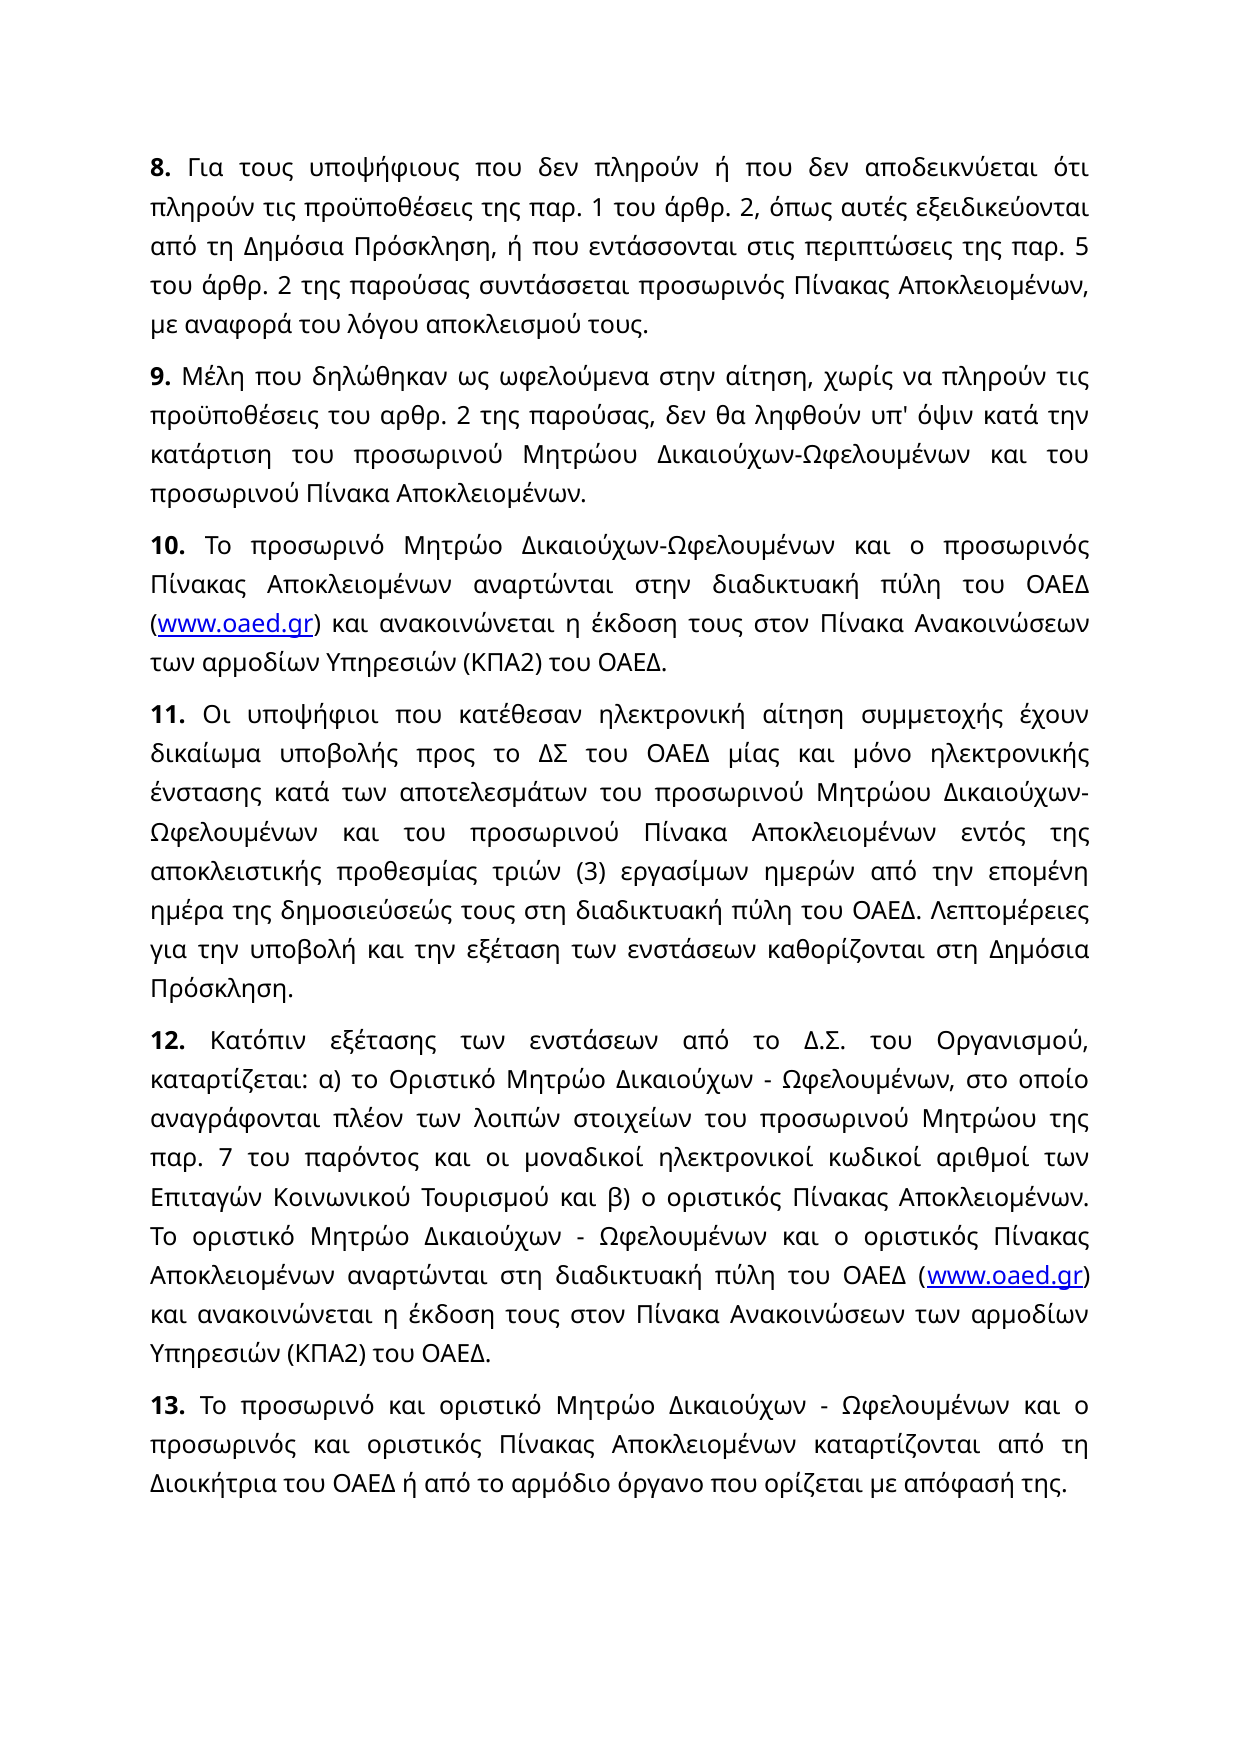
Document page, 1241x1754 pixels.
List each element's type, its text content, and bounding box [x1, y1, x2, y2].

text 13. Το προσωρινό και οριστικό Μητρώο Δικαιούχων - Ωφελουμένων και ο προσωρινός και οριστικός Πίνακας Αποκλειομένων καταρτίζονται από τη Διοικήτρια του ΟΑΕΔ ή από το αρμόδιο όργανο που ορίζεται με απόφασή της. [150, 1387, 1090, 1500]
text 10. Το προσωρινό Μητρώο Δικαιούχων-Ωφελουμένων και ο προσωρινός Πίνακας Αποκλειομένων αναρτώνται στην διαδικτυακή πύλη του ΟΑΕΔ (www.oaed.gr) και ανακοινώνεται η έκδοση τους στον Πίνακα Ανακοινώσεων των αρμοδίων Υπηρεσιών (ΚΠΑ2) του ΟΑΕΔ. [150, 527, 1090, 679]
text 11. Οι υποψήφιοι που κατέθεσαν ηλεκτρονική αίτηση συμμετοχής έχουν δικαίωμα υποβολής προς το ΔΣ του ΟΑΕΔ μίας και μόνο ηλεκτρονικής ένστασης κατά των αποτελεσμάτων του προσωρινού Μητρώου Δικαιούχων- Ωφελουμένων και του προσωρινού Πίνακα Αποκλειομένων εντός της αποκλειστικής προθεσμίας τριών (3) εργασίμων ημερών από την επομένη ημέρα της δημοσιεύσεώς τους στη διαδικτυακή πύλη του ΟΑΕΔ. Λεπτομέρειες για την υποβολή και την εξέταση των ενστάσεων καθορίζονται στη Δημόσια Πρόσκληση. [150, 697, 1090, 1005]
text 8. Για τους υποψήφιους που δεν πληρούν ή που δεν αποδεικνύεται ότι πληρούν τις προϋποθέσεις της παρ. 1 του άρθρ. 2, όπως αυτές εξειδικεύονται από τη Δημόσια Πρόσκληση, ή που εντάσσονται στις περιπτώσεις της παρ. 5 του άρθρ. 2 της παρούσας συντάσσεται προσωρινός Πίνακας Αποκλειομένων, με αναφορά του λόγου αποκλεισμού τους. [150, 150, 1090, 341]
text 9. Μέλη που δηλώθηκαν ως ωφελούμενα στην αίτηση, χωρίς να πληρούν τις προϋποθέσεις του αρθρ. 2 της παρούσας, δεν θα ληφθούν υπ' όψιν κατά την κατάρτιση του προσωρινού Μητρώου Δικαιούχων-Ωφελουμένων και του προσωρινού Πίνακα Αποκλειομένων. [150, 358, 1090, 510]
text 12. Κατόπιν εξέτασης των ενστάσεων από το Δ.Σ. του Οργανισμού, καταρτίζεται: α) το Οριστικό Μητρώο Δικαιούχων - Ωφελουμένων, στο οποίο αναγράφονται πλέον των λοιπών στοιχείων του προσωρινού Μητρώου της παρ. 7 του παρόντος και οι μοναδικοί ηλεκτρονικοί κωδικοί αριθμοί των Επιταγών Κοινωνικού Τουρισμού και β) ο οριστικός Πίνακας Αποκλειομένων. Το οριστικό Μητρώο Δικαιούχων - Ωφελουμένων και ο οριστικός Πίνακας Αποκλειομένων αναρτώνται στη διαδικτυακή πύλη του ΟΑΕΔ (www.oaed.gr) και ανακοινώνεται η έκδοση τους στον Πίνακα Ανακοινώσεων των αρμοδίων Υπηρεσιών (ΚΠΑ2) του ΟΑΕΔ. [150, 1022, 1090, 1370]
